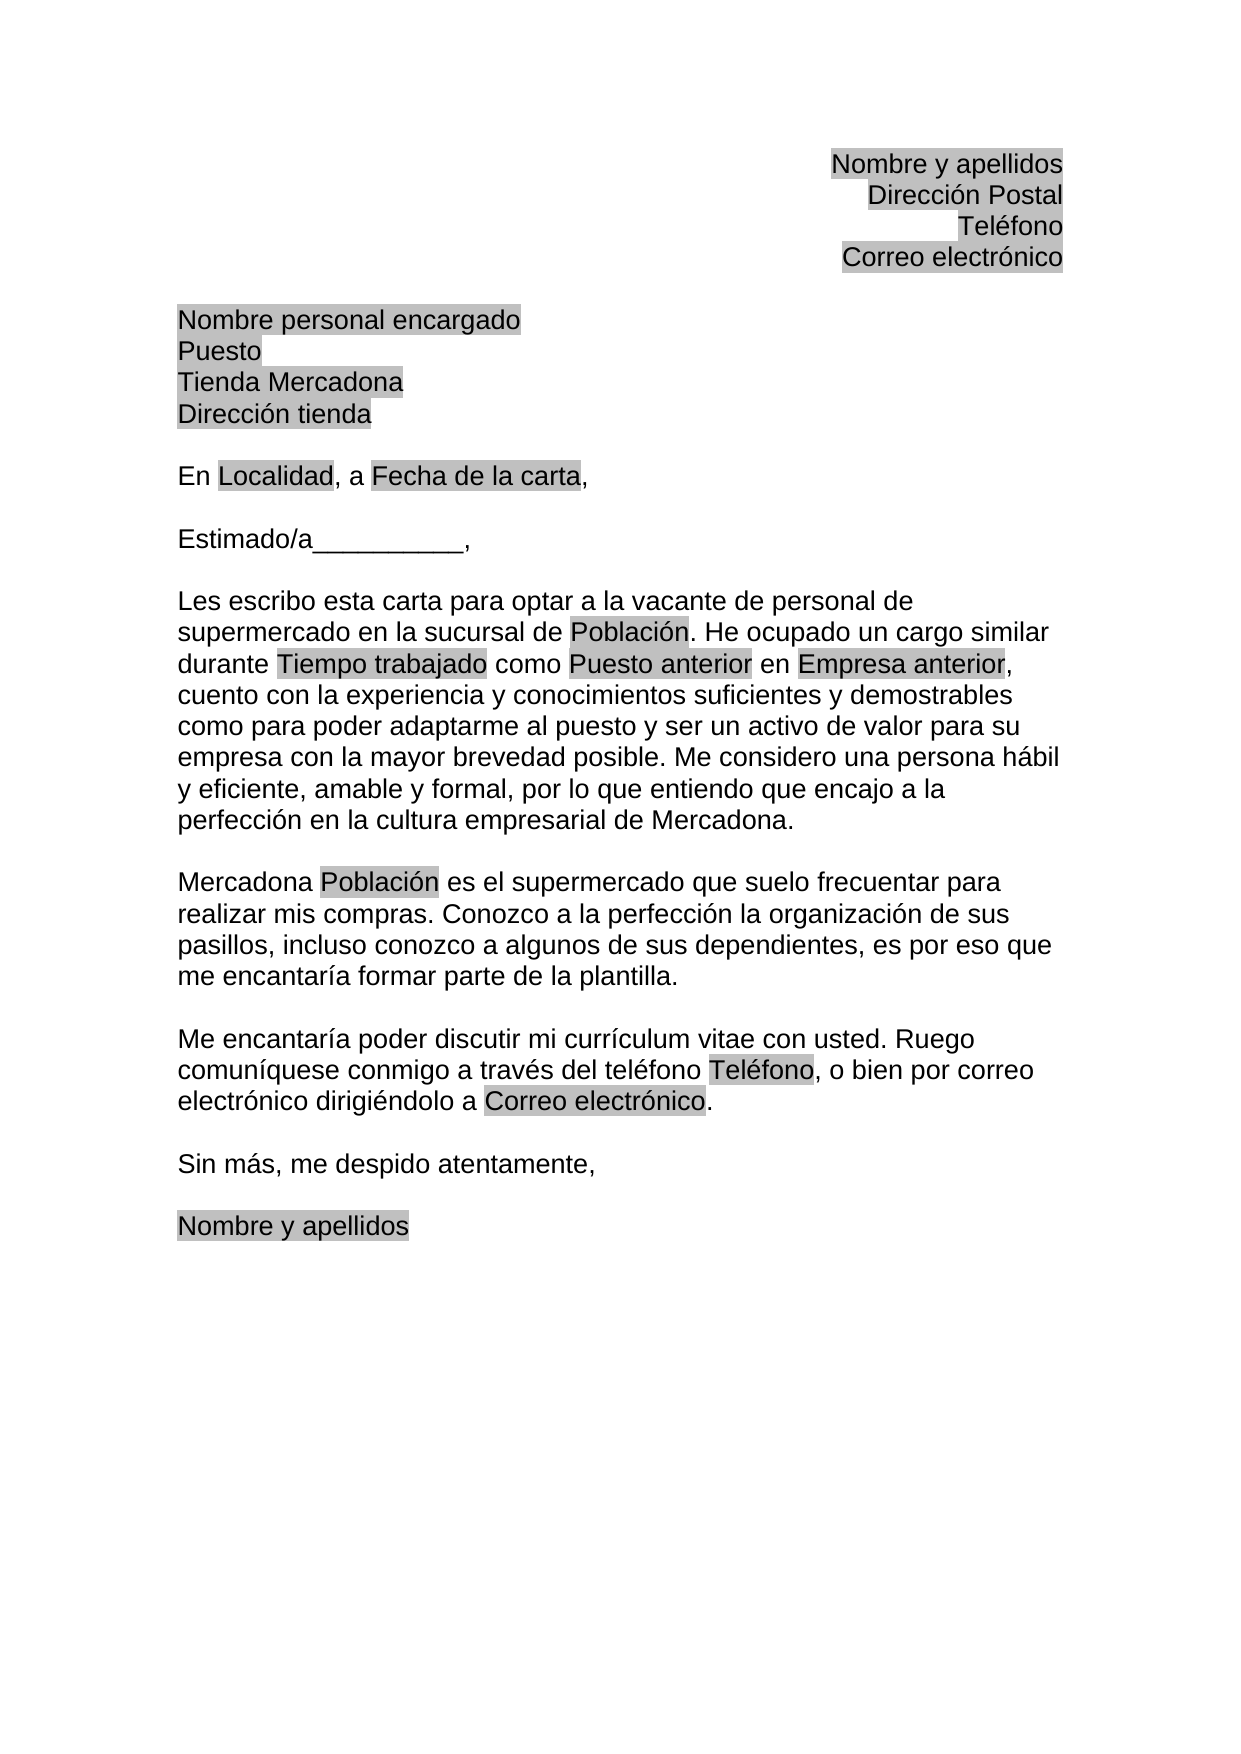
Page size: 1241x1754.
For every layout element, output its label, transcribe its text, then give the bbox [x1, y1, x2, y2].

text Dirección Postal [177, 179, 1063, 210]
text Me encantaría poder discutir mi currículum vitae con usted. Ruego comuníquese conmigo a través del teléfono Teléfono, o bien por correo electrónico dirigiéndolo a Correo electrónico. [177, 1023, 1063, 1116]
text Nombre personal encargado [177, 304, 1063, 335]
text Mercadona Población es el supermercado que suelo frecuentar para realizar mis compras. Conozco a la perfección la organización de sus pasillos, incluso conozco a algunos de sus dependientes, es por eso que me encantaría formar parte de la plantilla. [177, 866, 1063, 991]
text Nombre y apellidos [177, 1210, 1063, 1241]
text En Localidad, a Fecha de la carta, [177, 460, 1063, 491]
text Nombre y apellidos [177, 148, 1063, 179]
text Correo electrónico [177, 241, 1063, 273]
text Puesto [177, 335, 1063, 366]
text Dirección tienda [177, 398, 1063, 429]
text Sin más, me despido atentamente, [177, 1148, 1063, 1179]
text Les escribo esta carta para optar a la vacante de personal de supermercado en la sucursal de Población. He ocupado un cargo similar durante Tiempo trabajado como Puesto anterior en Empresa anterior, cuento con la experiencia y conocimientos suficientes y demostrables como para poder adaptarme al puesto y ser un activo de valor para su empresa con la mayor brevedad posible. Me considero una persona hábil y eficiente, amable y formal, por lo que entiendo que encajo a la perfección en la cultura empresarial de Mercadona. [177, 585, 1063, 835]
text Teléfono [177, 210, 1063, 241]
text Tienda Mercadona [177, 366, 1063, 398]
text Estimado/a__________, [177, 523, 1063, 554]
